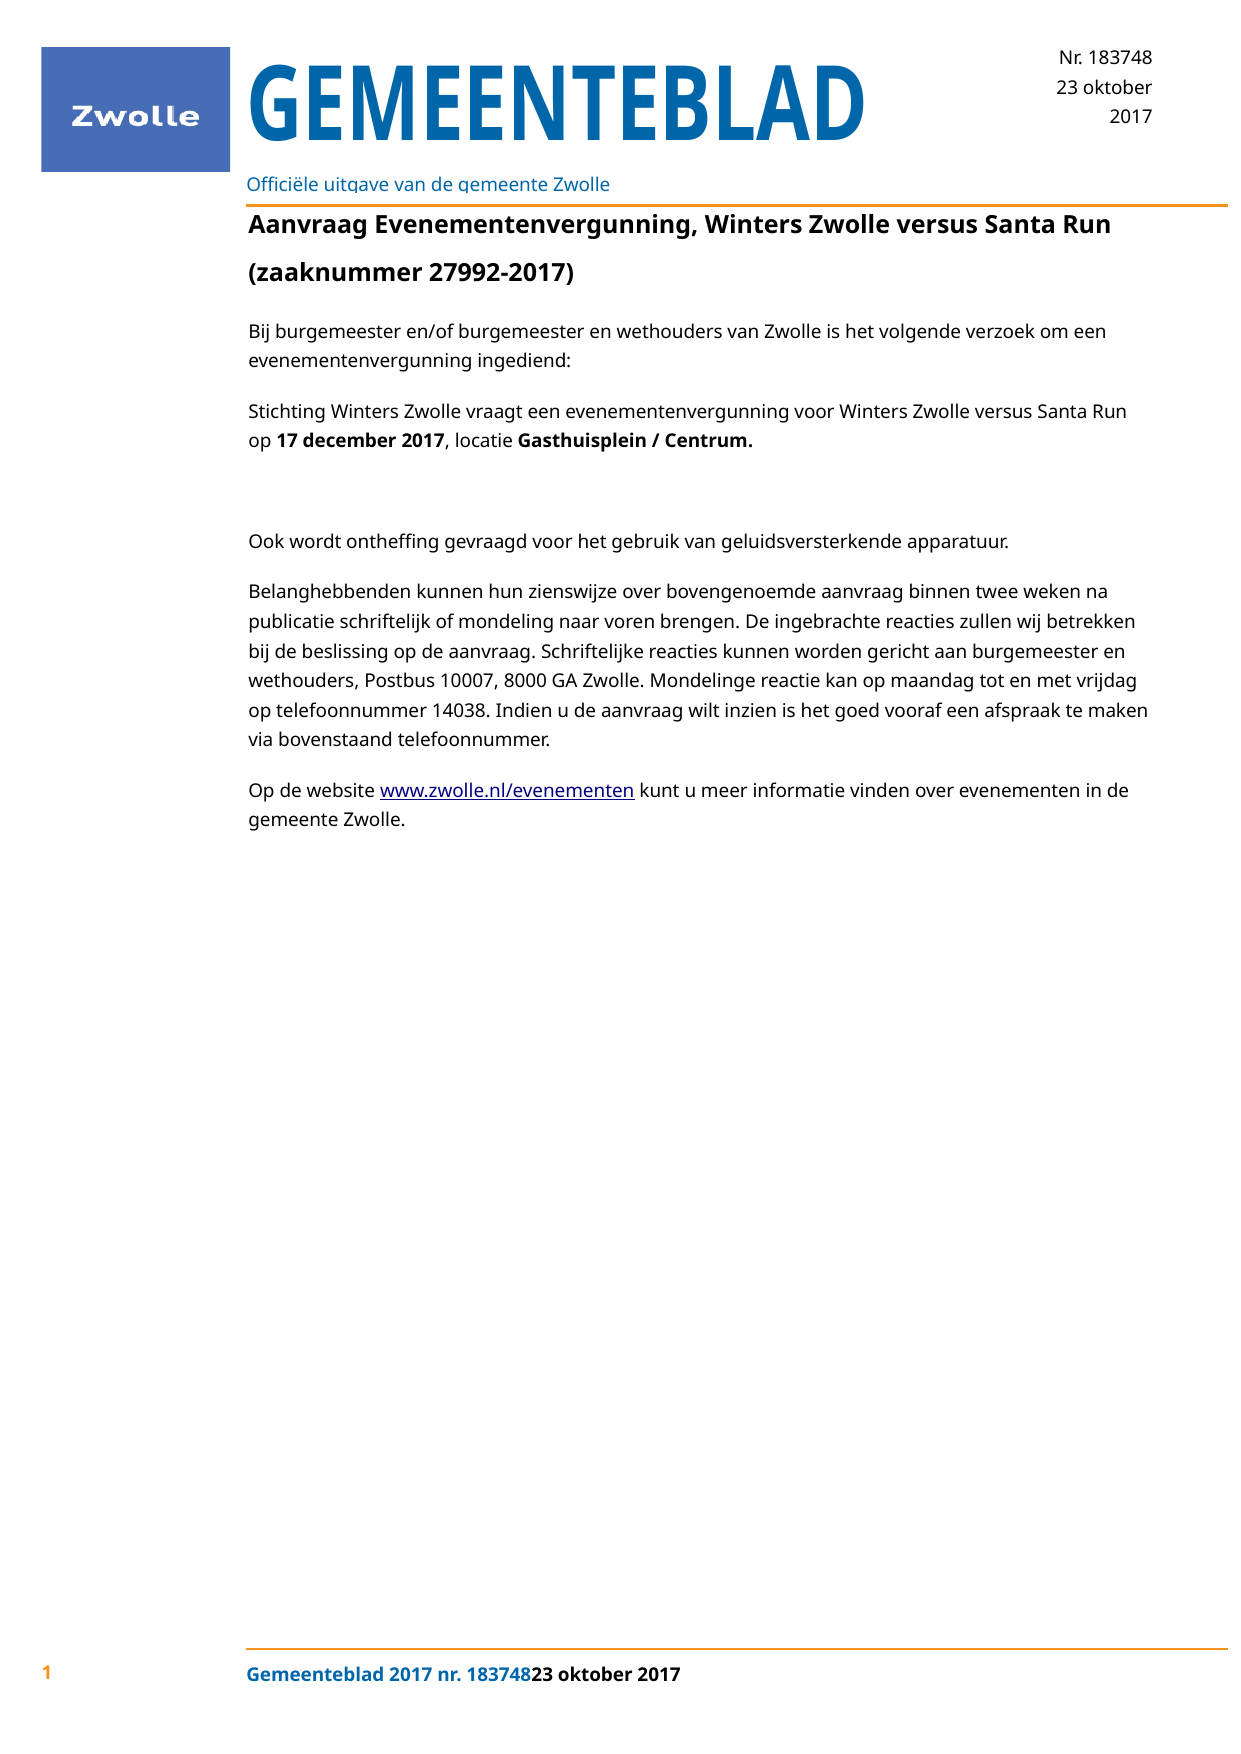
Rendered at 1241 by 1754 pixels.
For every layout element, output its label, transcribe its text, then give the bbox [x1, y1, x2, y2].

text Belanghebbenden kunnen hun zienswijze over bovengenoemde aanvraag binnen twee weken na publicatie schriftelijk of mondeling naar voren brengen. De ingebrachte reacties zullen wij betrekken bij de beslissing op de aanvraag. Schriftelijke reacties kunnen worden gericht aan burgemeester en wethouders, Postbus 10007, 8000 GA Zwolle. Mondelinge reactie kan op maandag tot en met vrijdag op telefoonnummer 14038. Indien u de aanvraag wilt inzien is het goed vooraf een afspraak te maken via bovenstaand telefoonnummer. [248, 579, 1152, 752]
text Bij burgemeester en/of burgemeester en wethouders van Zwolle is het volgende verzoek om een evenementenvergunning ingediend: [248, 318, 1152, 373]
text Stichting Winters Zwolle vraagt een evenementenvergunning voor Winters Zwolle versus Santa Run op 17 december 2017, locatie Gasthuisplein / Centrum. [248, 398, 1152, 453]
text Op de website www.zwolle.nl/evenementen kunt u meer informatie vinden over evenementen in de gemeente Zwolle. [248, 777, 1152, 832]
text Ook wordt ontheffing gevraagd voor het gebruik van geluidsversterkende apparatuur. [248, 528, 1152, 554]
picture [41, 47, 231, 172]
text Aanvraag Evenementenvergunning, Winters Zwolle versus Santa Run (zaaknummer 27992-2017) [248, 207, 1152, 288]
